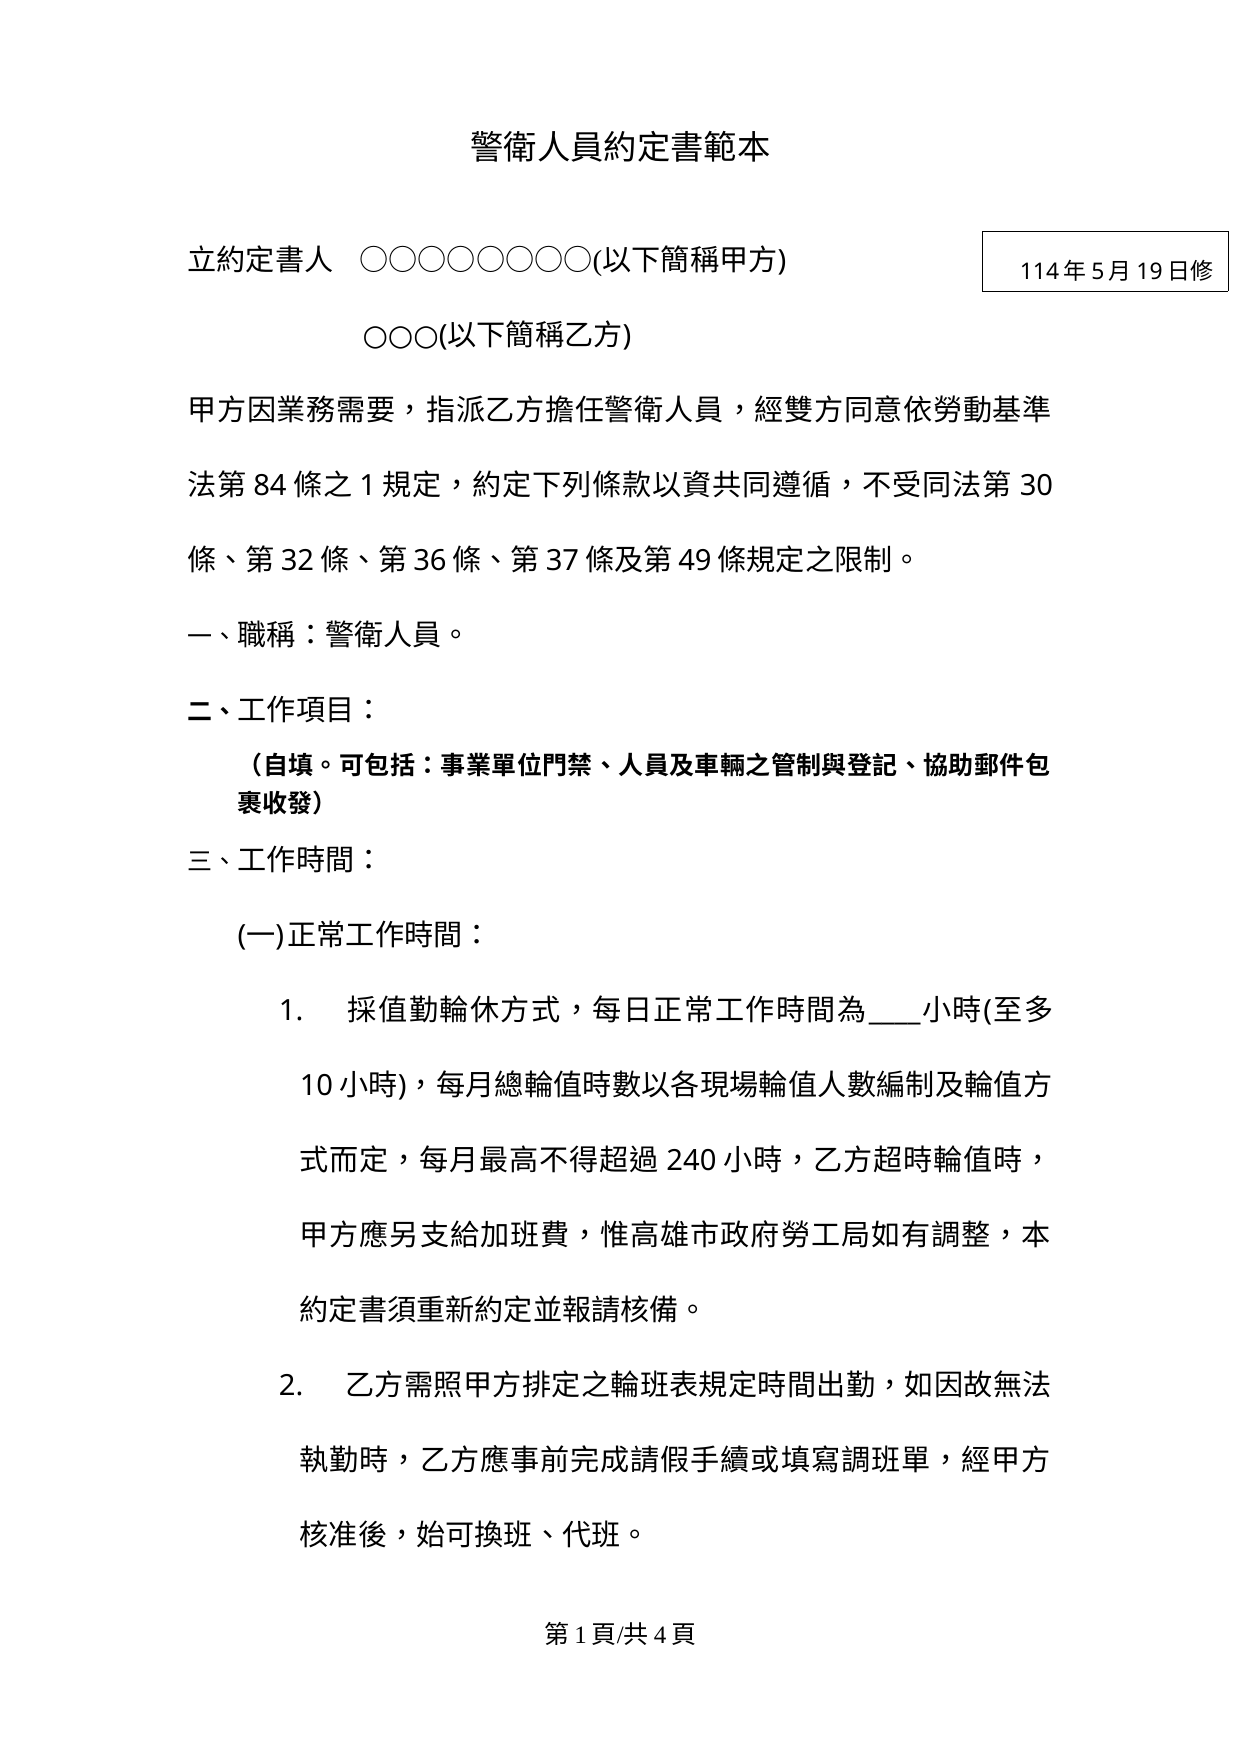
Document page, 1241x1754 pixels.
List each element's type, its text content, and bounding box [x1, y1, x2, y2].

list 工作項目： [187, 670, 1053, 745]
text 立約定書人 ○○○○○○○○(以下簡稱甲方) [187, 220, 1053, 295]
list 職稱：警衛人員。 [187, 595, 1053, 670]
text 甲方因業務需要，指派乙方擔任警衛人員，經雙方同意依勞動基準法第84條之1規定，約定下列條款以資共同遵循，不受同法第30條、第32條、第36條、第37條及第49條規定之限制。 [187, 370, 1053, 595]
text 警衛人員約定書範本 [187, 107, 1053, 182]
list （自填。可包括：事業單位門禁、人員及車輛之管制與登記、協助郵件包裹收發） [237, 745, 1053, 820]
text 114年5月19日修訂 [997, 239, 1213, 283]
list 採值勤輪休方式，每日正常工作時間為____小時(至多10小時)，每月總輪值時數以各現場輪值人數編制及輪值方式而定，每月最高不得超過240小時，乙方超時輪值時，甲方應另支給加班費，惟高雄市政府勞工局如有調整，本約定書須重新約定並報請核備。 [279, 970, 1053, 1345]
list 工作時間： [187, 820, 1053, 895]
list 正常工作時間： [237, 895, 1053, 970]
list 乙方需照甲方排定之輪班表規定時間出勤，如因故無法執勤時，乙方應事前完成請假手續或填寫調班單，經甲方核准後，始可換班、代班。 [279, 1345, 1053, 1570]
text ○○○(以下簡稱乙方) [362, 295, 1053, 370]
